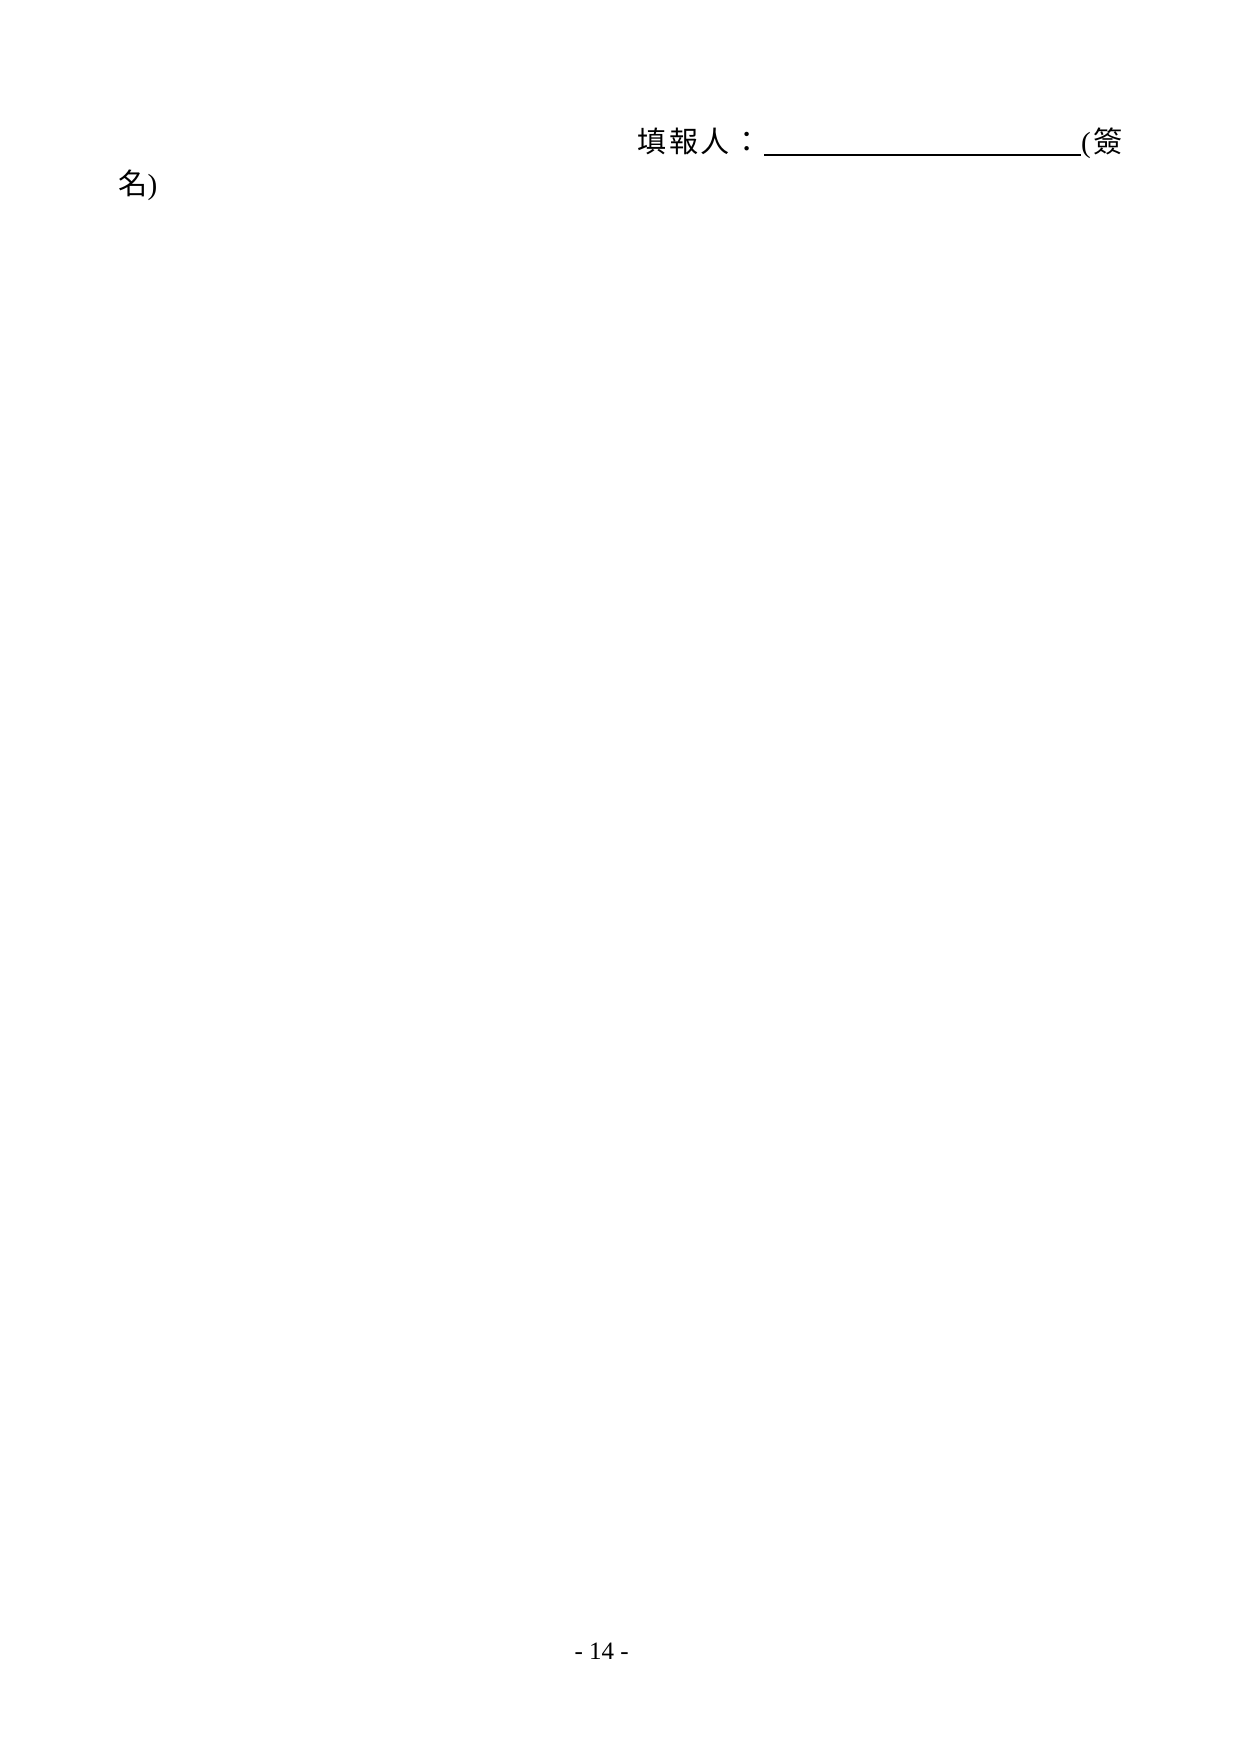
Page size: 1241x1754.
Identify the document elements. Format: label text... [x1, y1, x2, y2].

text 填報人： (簽名) [118, 118, 1122, 203]
